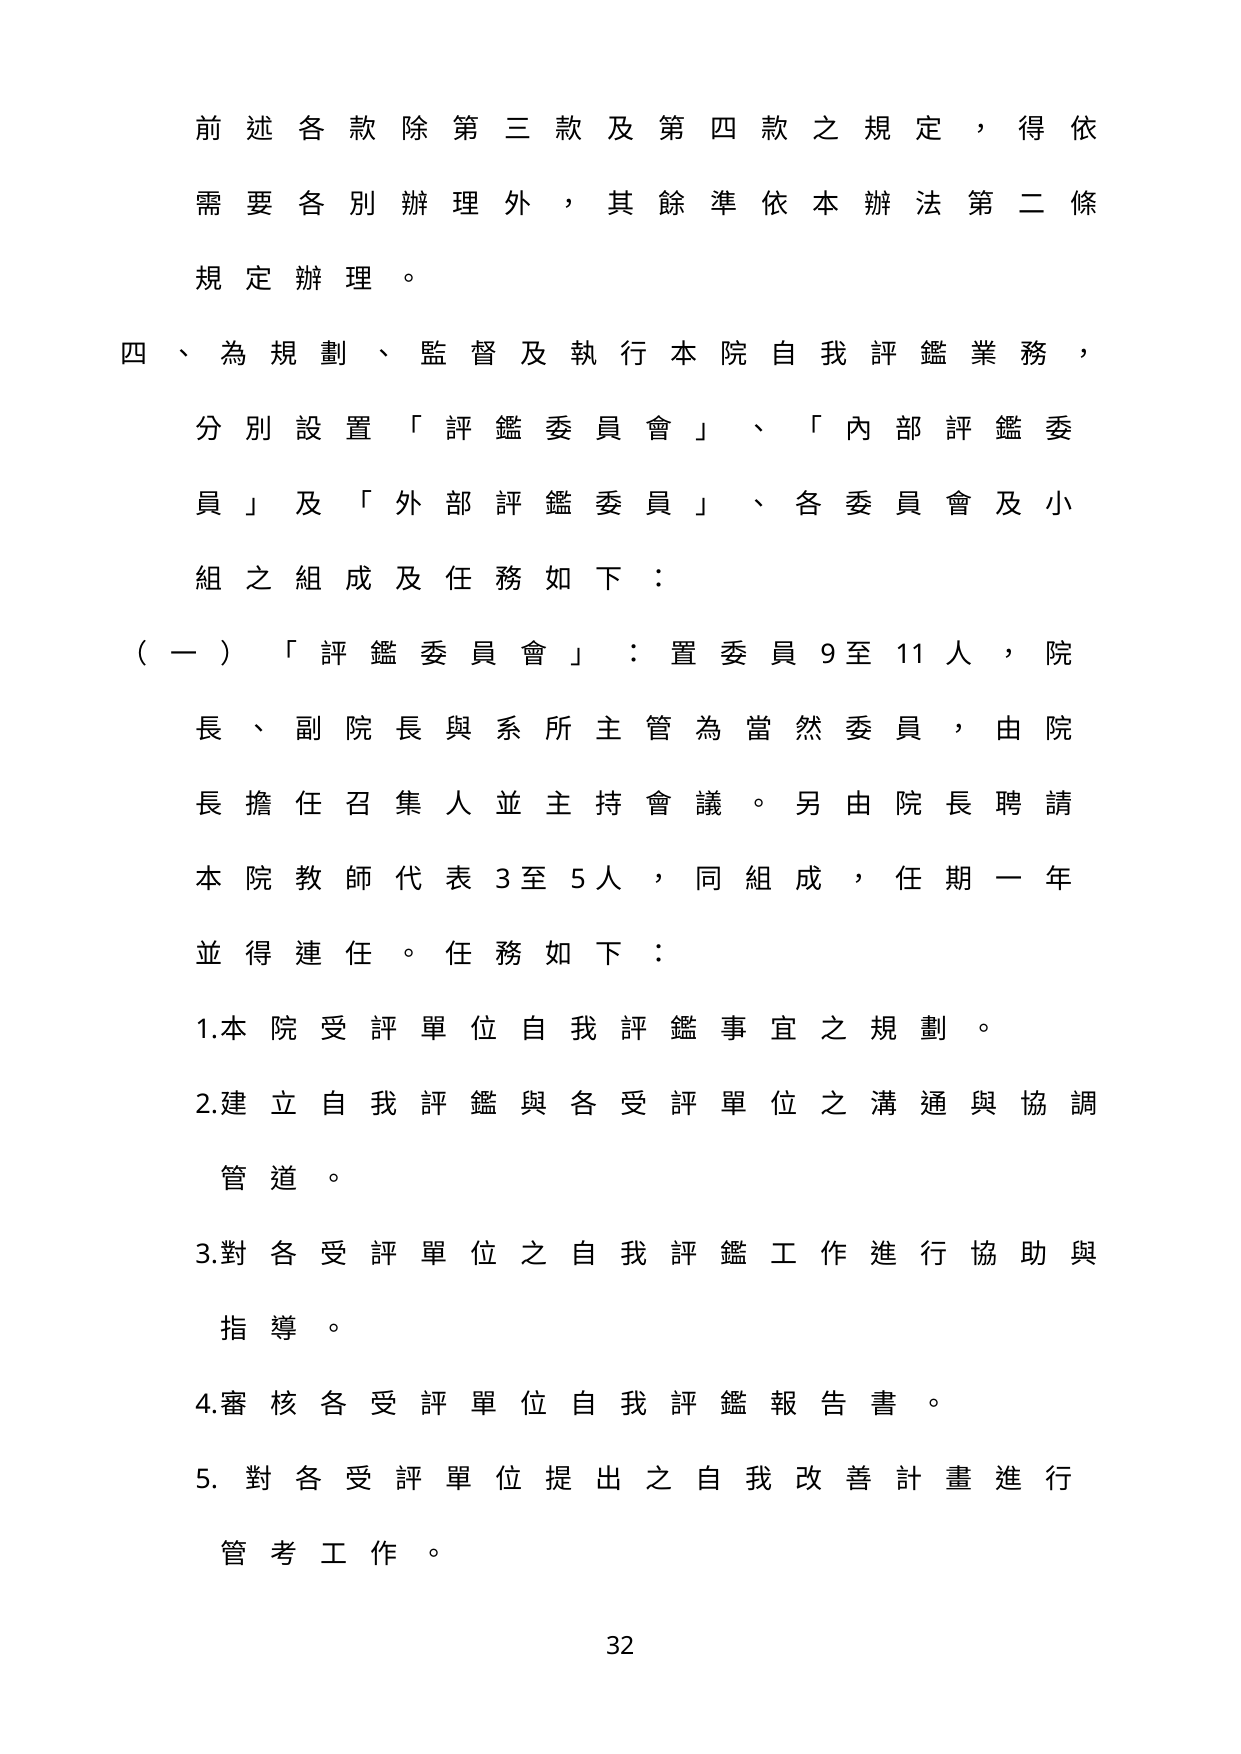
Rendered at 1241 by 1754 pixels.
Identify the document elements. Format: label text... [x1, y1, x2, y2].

text 前述各款除第三款及第四款之規定，得依需要各別辦理外，其餘準依本辦法第二條規定辦理。 [179, 89, 1120, 314]
text 3.對各受評單位之自我評鑑工作進行協助與指導。 [179, 1214, 1120, 1364]
text 2.建立自我評鑑與各受評單位之溝通與協調管道。 [179, 1064, 1120, 1214]
text 5. 對各受評單位提出之自我改善計畫進行管考工作。 [179, 1439, 1120, 1589]
text 1.本院受評單位自我評鑑事宜之規劃。 [179, 989, 1120, 1064]
text 四、為規劃、監督及執行本院自我評鑑業務，分別設置「評鑑委員會」、「內部評鑑委員」及「外部評鑑委員」、各委員會及小組之組成及任務如下： [120, 314, 1120, 614]
text （一）「評鑑委員會」：置委員9至11人，院長、副院長與系所主管為當然委員，由院長擔任召集人並主持會議。另由院長聘請本院教師代表3至5人，同組成，任期一年並得連任。任務如下： [120, 614, 1120, 989]
text 4.審核各受評單位自我評鑑報告書。 [179, 1364, 1120, 1439]
